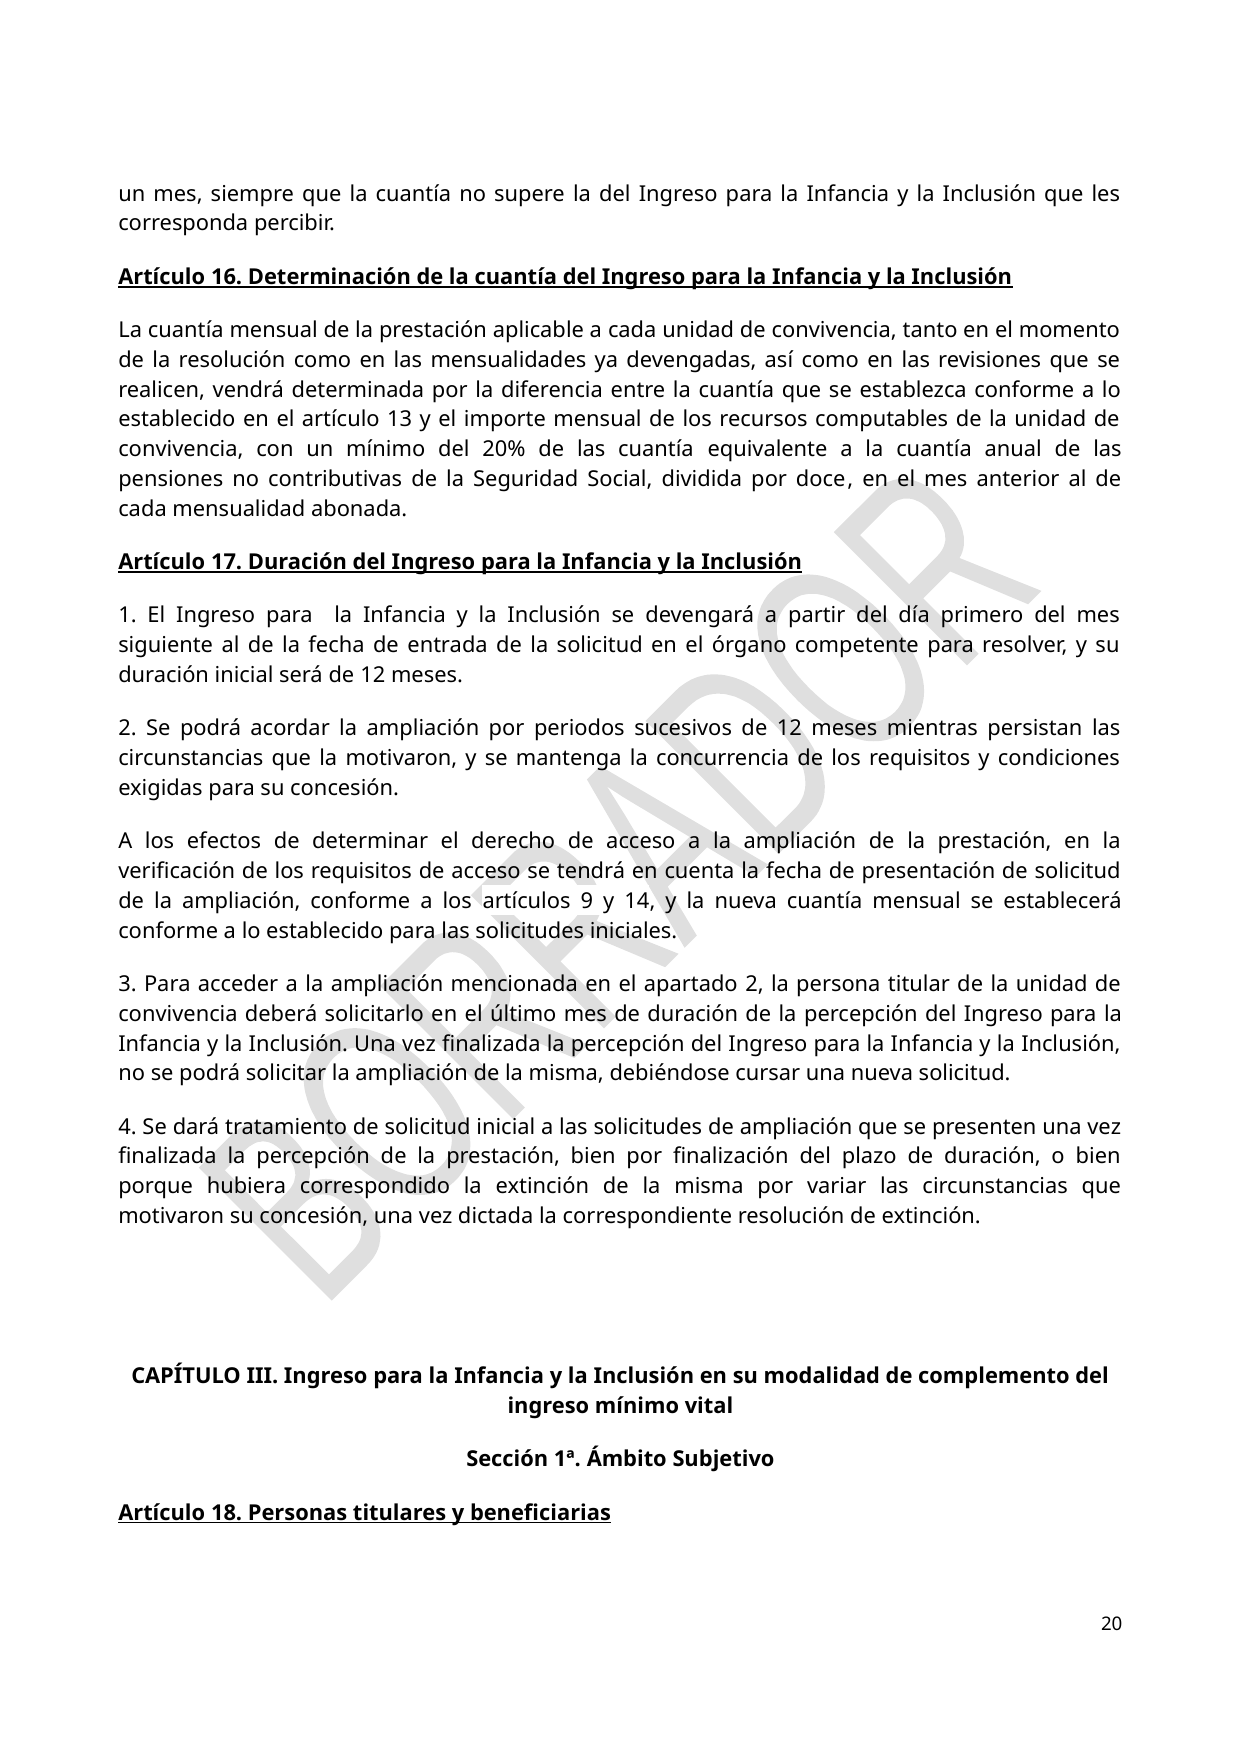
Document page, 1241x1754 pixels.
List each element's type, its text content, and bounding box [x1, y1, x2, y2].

text 1. El Ingreso para la Infancia y la Inclusión se devengará a partir del día primero del mes siguiente al de la fecha de entrada de la solicitud en el órgano competente para resolver, y su duración inicial será de 12 meses. [118, 599, 786, 689]
text 2. Se podrá acordar la ampliación por periodos sucesivos de 12 meses mientras persistan las circunstancias que la motivaron, y se mantenga la concurrencia de los requisitos y condiciones exigidas para su concesión. [118, 712, 725, 802]
text Artículo 17. Duración del Ingreso para la Infancia y la Inclusión [118, 546, 876, 576]
text [961, 546, 1122, 576]
text [872, 546, 943, 576]
text 2. Se podrá acordar la ampliación por periodos sucesivos de 12 meses mientras persistan las circunstancias que la motivaron, y se mantenga la concurrencia de los requisitos y condiciones exigidas para su concesión. [674, 712, 805, 802]
text un mes, siempre que la cuantía no supere la del Ingreso para la Infancia y la Inclusión que les corresponda percibir. [118, 178, 1122, 237]
text 1. El Ingreso para la Infancia y la Inclusión se devengará a partir del día primero del mes siguiente al de la fecha de entrada de la solicitud en el órgano competente para resolver, y su duración inicial será de 12 meses. [868, 599, 1122, 689]
text La cuantía mensual de la prestación aplicable a cada unidad de convivencia, tanto en el momento de la resolución como en las mensualidades ya devengadas, así como en las revisiones que se realicen, vendrá determinada por la diferencia entre la cuantía que se establezca conforme a lo establecido en el artículo 13 y el importe mensual de los recursos computables de la unidad de convivencia, con un mínimo del 20% de las cuantía equivalente a la cuantía anual de las pensiones no contributivas de la Seguridad Social, dividida por doce, en el mes anterior al de cada mensualidad abonada. [118, 314, 1122, 523]
text CAPÍTULO III. Ingreso para la Infancia y la Inclusión en su modalidad de complemento del ingreso mínimo vital [118, 1360, 1122, 1420]
text 4. Se dará tratamiento de solicitud inicial a las solicitudes de ampliación que se presenten una vez finalizada la percepción de la prestación, bien por finalización del plazo de duración, o bien porque hubiera correspondido la extinción de la misma por variar las circunstancias que motivaron su concesión, una vez dictada la correspondiente resolución de extinción. [118, 1111, 1122, 1230]
text 1. El Ingreso para la Infancia y la Inclusión se devengará a partir del día primero del mes siguiente al de la fecha de entrada de la solicitud en el órgano competente para resolver, y su duración inicial será de 12 meses. [777, 599, 905, 689]
text Sección 1ª. Ámbito Subjetivo [118, 1443, 1122, 1473]
text 3. Para acceder a la ampliación mencionada en el apartado 2, la persona titular de la unidad de convivencia deberá solicitarlo en el último mes de duración de la percepción del Ingreso para la Infancia y la Inclusión. Una vez finalizada la percepción del Ingreso para la Infancia y la Inclusión, no se podrá solicitar la ampliación de la misma, debiéndose cursar una nueva solicitud. [118, 968, 480, 1087]
text Artículo 16. Determinación de la cuantía del Ingreso para la Infancia y la Inclusión [118, 261, 1122, 291]
text A los efectos de determinar el derecho de acceso a la ampliación de la prestación, en la verificación de los requisitos de acceso se tendrá en cuenta la fecha de presentación de solicitud de la ampliación, conforme a los artículos 9 y 14, y la nueva cuantía mensual se establecerá conforme a lo establecido para las solicitudes iniciales. [118, 825, 681, 944]
text 3. Para acceder a la ampliación mencionada en el apartado 2, la persona titular de la unidad de convivencia deberá solicitarlo en el último mes de duración de la percepción del Ingreso para la Infancia y la Inclusión. Una vez finalizada la percepción del Ingreso para la Infancia y la Inclusión, no se podrá solicitar la ampliación de la misma, debiéndose cursar una nueva solicitud. [471, 968, 1122, 1087]
text Artículo 18. Personas titulares y beneficiarias [118, 1497, 1122, 1526]
text 2. Se podrá acordar la ampliación por periodos sucesivos de 12 meses mientras persistan las circunstancias que la motivaron, y se mantenga la concurrencia de los requisitos y condiciones exigidas para su concesión. [787, 712, 1122, 802]
text A los efectos de determinar el derecho de acceso a la ampliación de la prestación, en la verificación de los requisitos de acceso se tendrá en cuenta la fecha de presentación de solicitud de la ampliación, conforme a los artículos 9 y 14, y la nueva cuantía mensual se establecerá conforme a lo establecido para las solicitudes iniciales. [669, 825, 1122, 944]
